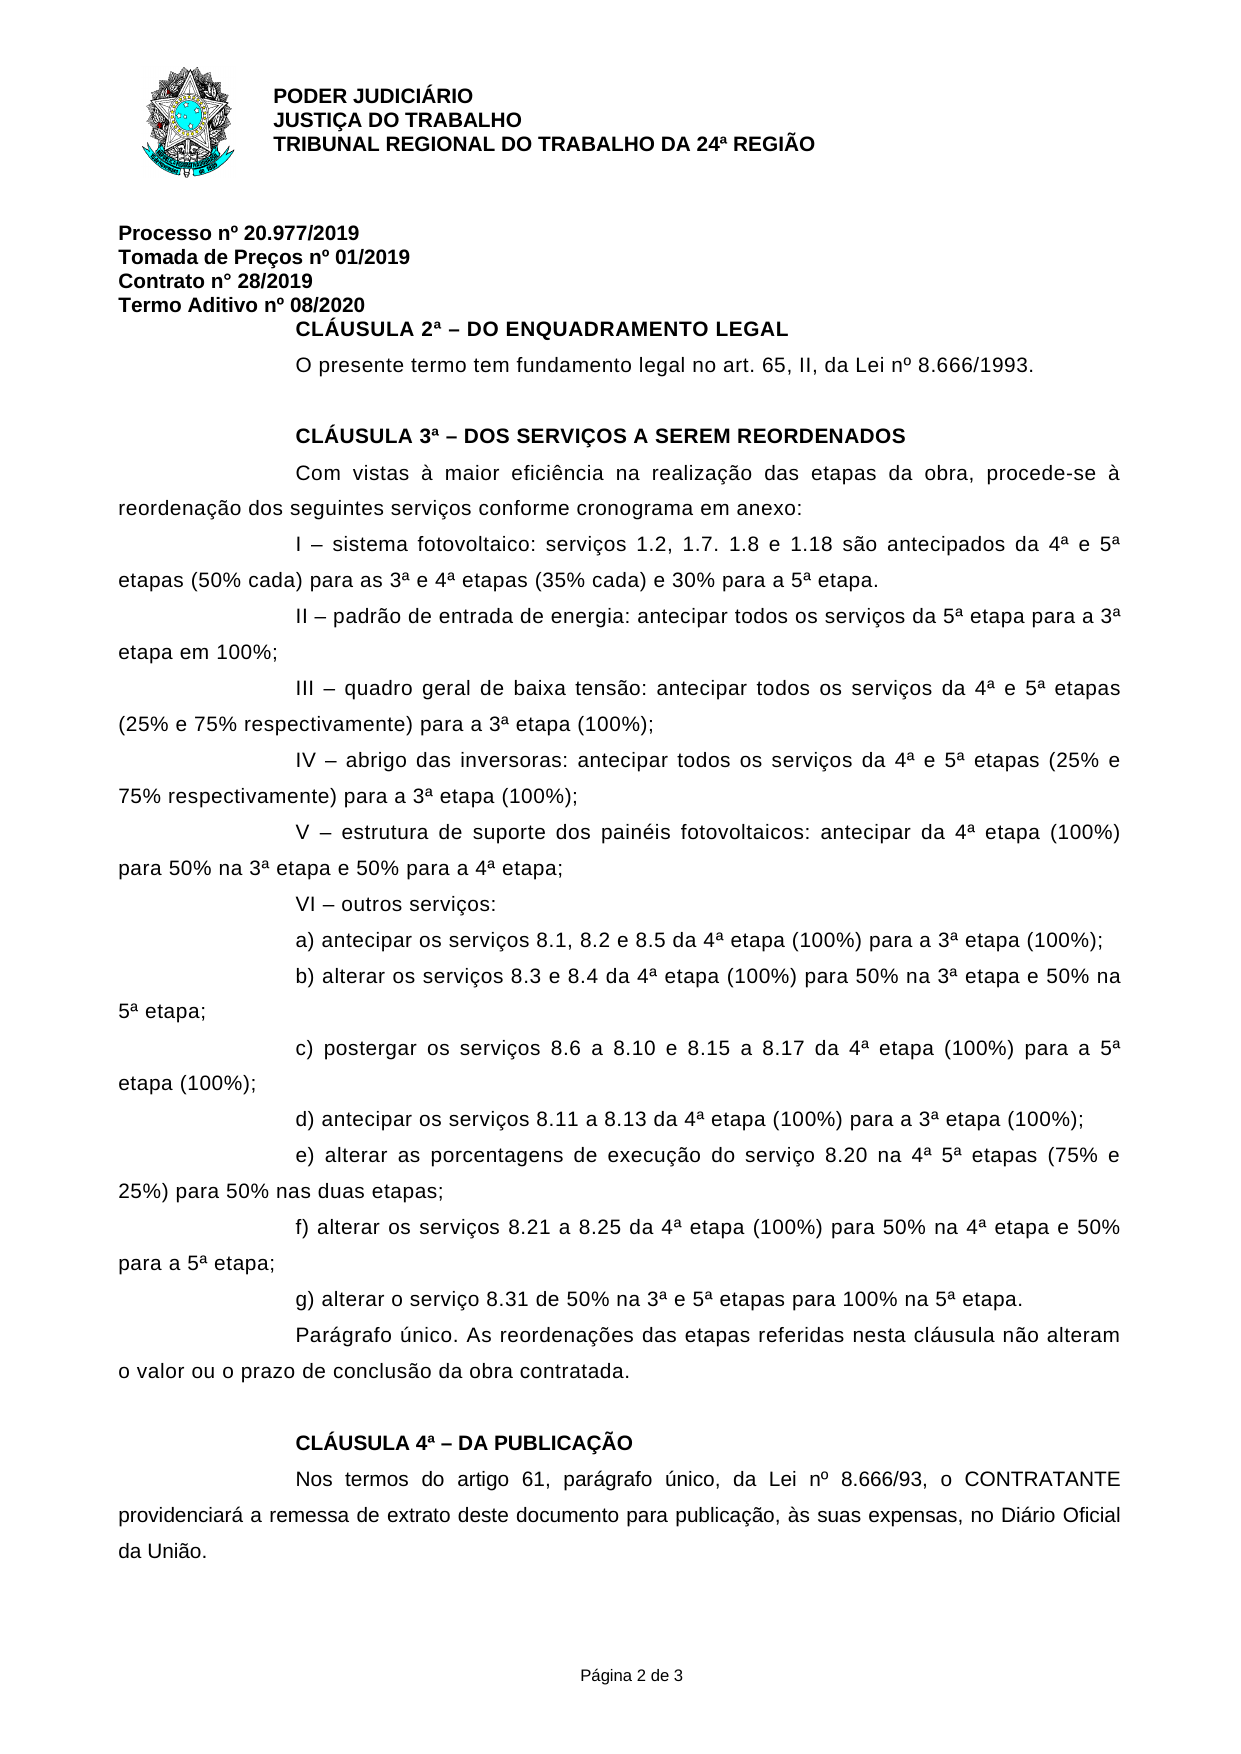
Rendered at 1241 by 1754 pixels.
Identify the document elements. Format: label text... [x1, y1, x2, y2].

text V – estrutura de suporte dos painéis fotovoltaicos: antecipar da 4ª etapa (100%) para 50% na 3ª etapa e 50% para a 4ª etapa; [118, 820, 1122, 879]
text Parágrafo único. As reordenações das etapas referidas nesta cláusula não alteram o valor ou o prazo de conclusão da obra contratada. [118, 1323, 1122, 1383]
text CLÁUSULA 3ª – DOS SERVIÇOS A SEREM REORDENADOS [118, 424, 1122, 448]
text I – sistema fotovoltaico: serviços 1.2, 1.7. 1.8 e 1.18 são antecipados da 4ª e 5ª etapas (50% cada) para as 3ª e 4ª etapas (35% cada) e 30% para a 5ª etapa. [118, 532, 1122, 592]
text c) postergar os serviços 8.6 a 8.10 e 8.15 a 8.17 da 4ª etapa (100%) para a 5ª etapa (100%); [118, 1035, 1122, 1095]
text e) alterar as porcentagens de execução do serviço 8.20 na 4ª 5ª etapas (75% e 25%) para 50% nas duas etapas; [118, 1143, 1122, 1203]
text a) antecipar os serviços 8.1, 8.2 e 8.5 da 4ª etapa (100%) para a 3ª etapa (100%); [118, 927, 1122, 951]
text g) alterar o serviço 8.31 de 50% na 3ª e 5ª etapas para 100% na 5ª etapa. [118, 1287, 1122, 1311]
text CLÁUSULA 2ª – DO ENQUADRAMENTO LEGAL [118, 317, 1122, 341]
text II – padrão de entrada de energia: antecipar todos os serviços da 5ª etapa para a 3ª etapa em 100%; [118, 604, 1122, 664]
text Com vistas à maior eficiência na realização das etapas da obra, procede-se à reordenação dos seguintes serviços conforme cronograma em anexo: [118, 460, 1122, 520]
text VI – outros serviços: [118, 892, 1122, 916]
text b) alterar os serviços 8.3 e 8.4 da 4ª etapa (100%) para 50% na 3ª etapa e 50% na 5ª etapa; [118, 963, 1122, 1023]
text III – quadro geral de baixa tensão: antecipar todos os serviços da 4ª e 5ª etapas (25% e 75% respectivamente) para a 3ª etapa (100%); [118, 676, 1122, 736]
text f) alterar os serviços 8.21 a 8.25 da 4ª etapa (100%) para 50% na 4ª etapa e 50% para a 5ª etapa; [118, 1215, 1122, 1275]
text O presente termo tem fundamento legal no art. 65, II, da Lei nº 8.666/1993. [118, 352, 1122, 376]
picture [141, 66, 236, 178]
text d) antecipar os serviços 8.11 a 8.13 da 4ª etapa (100%) para a 3ª etapa (100%); [118, 1107, 1122, 1131]
text Nos termos do artigo 61, parágrafo único, da Lei nº 8.666/93, o CONTRATANTE providenciará a remessa de extrato deste documento para publicação, às suas expensas, no Diário Oficial da União. [118, 1467, 1122, 1562]
text CLÁUSULA 4ª – DA PUBLICAÇÃO [118, 1431, 1122, 1454]
text IV – abrigo das inversoras: antecipar todos os serviços da 4ª e 5ª etapas (25% e 75% respectivamente) para a 3ª etapa (100%); [118, 748, 1122, 808]
